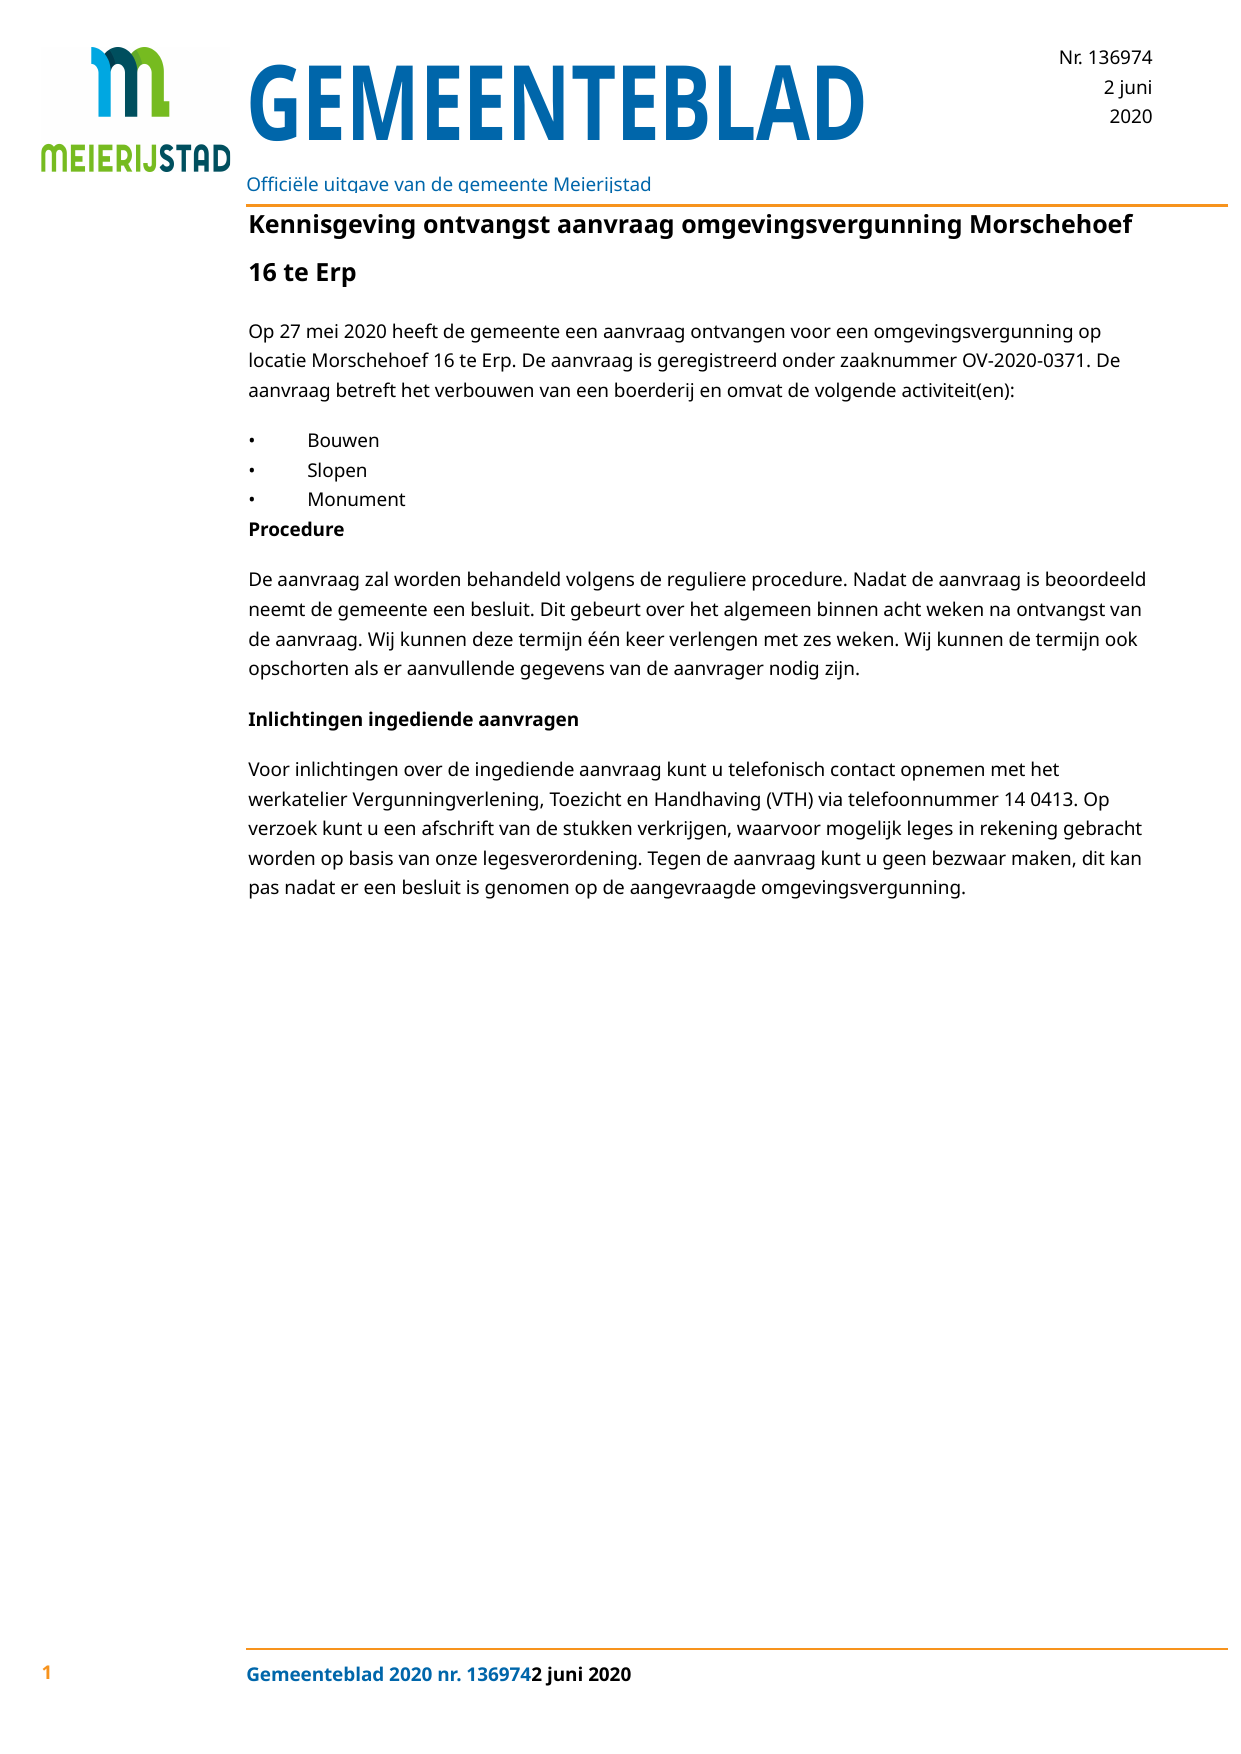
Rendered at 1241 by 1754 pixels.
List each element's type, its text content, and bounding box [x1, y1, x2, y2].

list Bouwen [248, 427, 1152, 453]
picture [41, 47, 231, 172]
text De aanvraag zal worden behandeld volgens de reguliere procedure. Nadat de aanvraag is beoordeeld neemt de gemeente een besluit. Dit gebeurt over het algemeen binnen acht weken na ontvangst van de aanvraag. Wij kunnen deze termijn één keer verlengen met zes weken. Wij kunnen de termijn ook opschorten als er aanvullende gegevens van de aanvrager nodig zijn. [248, 567, 1152, 681]
text Op 27 mei 2020 heeft de gemeente een aanvraag ontvangen voor een omgevingsvergunning op locatie Morschehoef 16 te Erp. De aanvraag is geregistreerd onder zaaknummer OV-2020-0371. De aanvraag betreft het verbouwen van een boerderij en omvat de volgende activiteit(en): [248, 318, 1152, 403]
list Slopen [248, 457, 1152, 483]
text Voor inlichtingen over de ingediende aanvraag kunt u telefonisch contact opnemen met het werkatelier Vergunningverlening, Toezicht en Handhaving (VTH) via telefoonnummer 14 0413. Op verzoek kunt u een afschrift van de stukken verkrijgen, waarvoor mogelijk leges in rekening gebracht worden op basis van onze legesverordening. Tegen de aanvraag kunt u geen bezwaar maken, dit kan pas nadat er een besluit is genomen op de aangevraagde omgevingsvergunning. [248, 756, 1152, 900]
text Inlichtingen ingediende aanvragen [248, 706, 1152, 732]
text Kennisgeving ontvangst aanvraag omgevingsvergunning Morschehoef 16 te Erp [248, 207, 1152, 288]
list Monument [248, 487, 1152, 512]
text Procedure [248, 516, 1152, 542]
